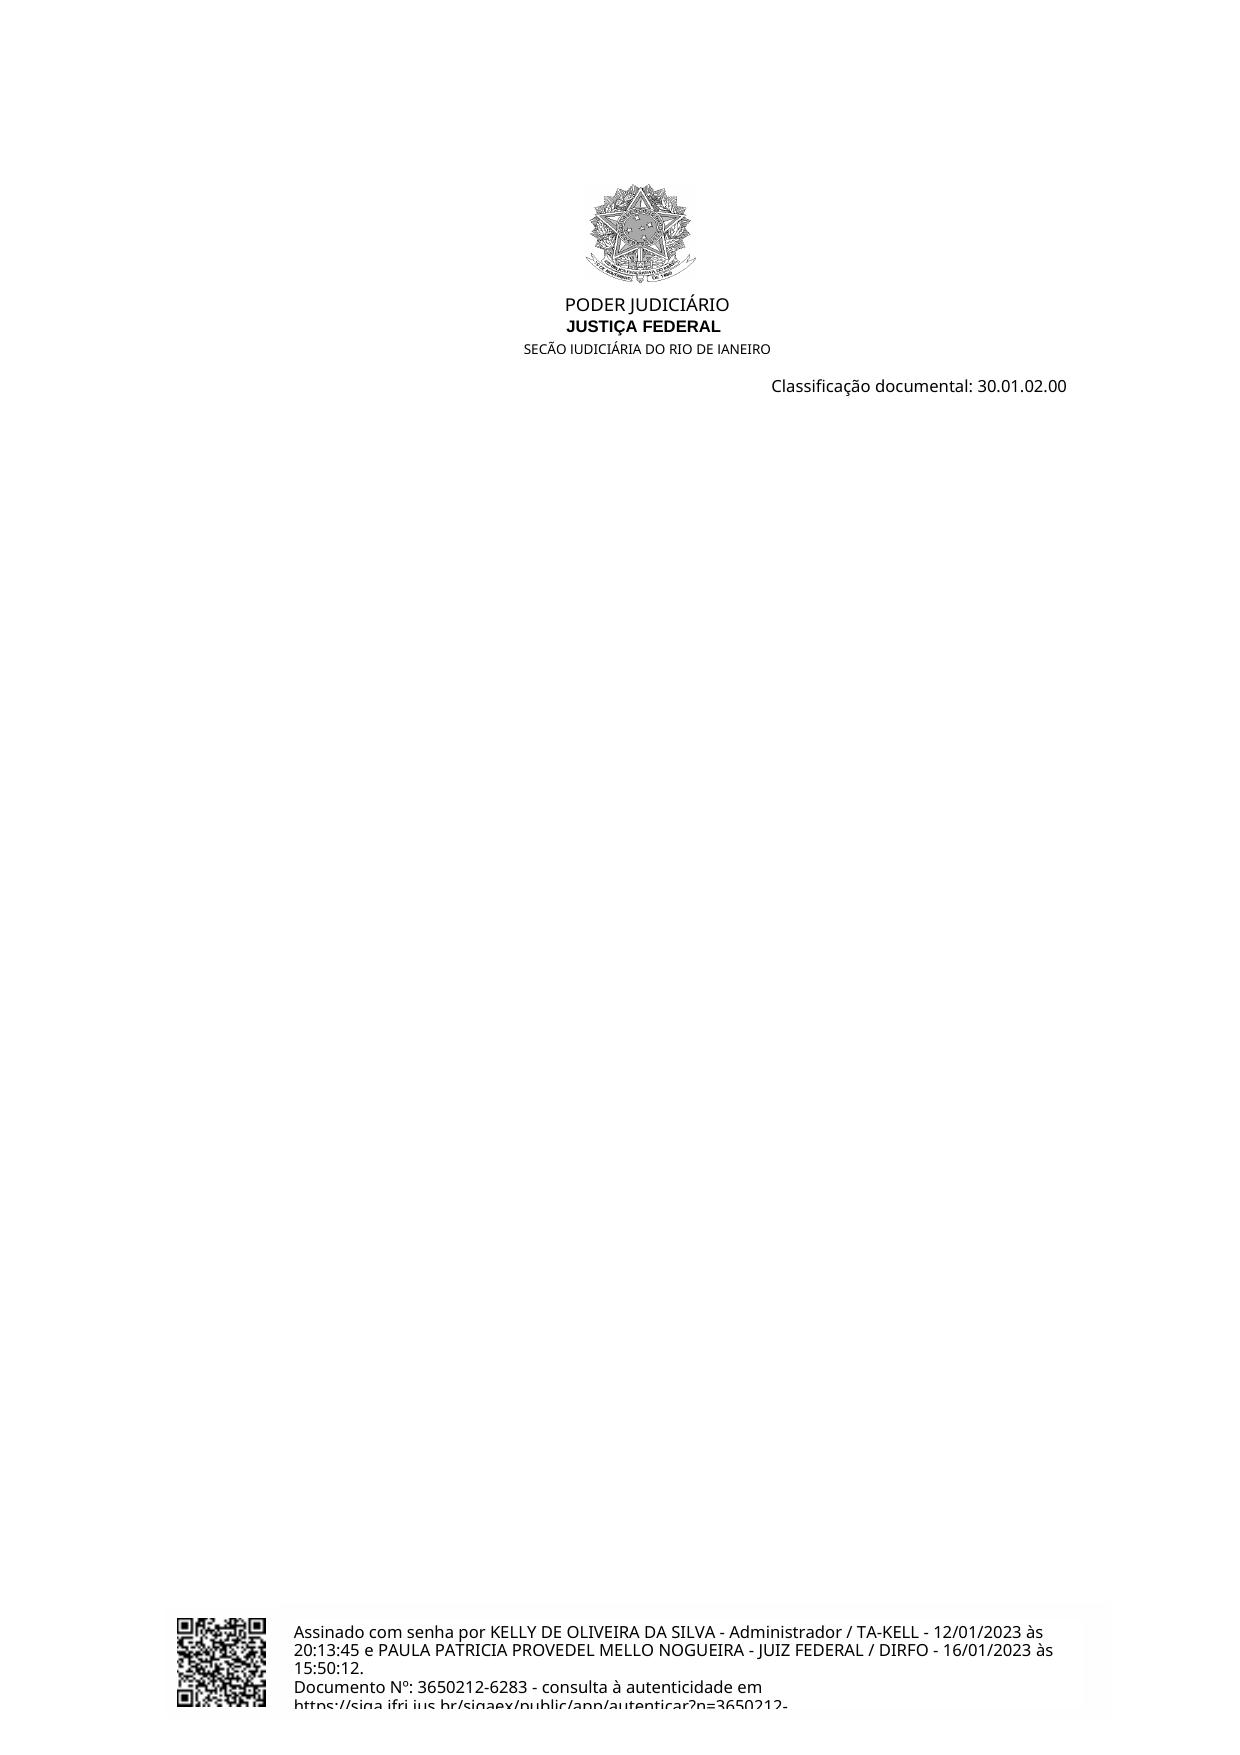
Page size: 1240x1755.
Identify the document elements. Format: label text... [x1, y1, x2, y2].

text Classificação documental: 30.01.02.00 [771, 374, 1227, 397]
